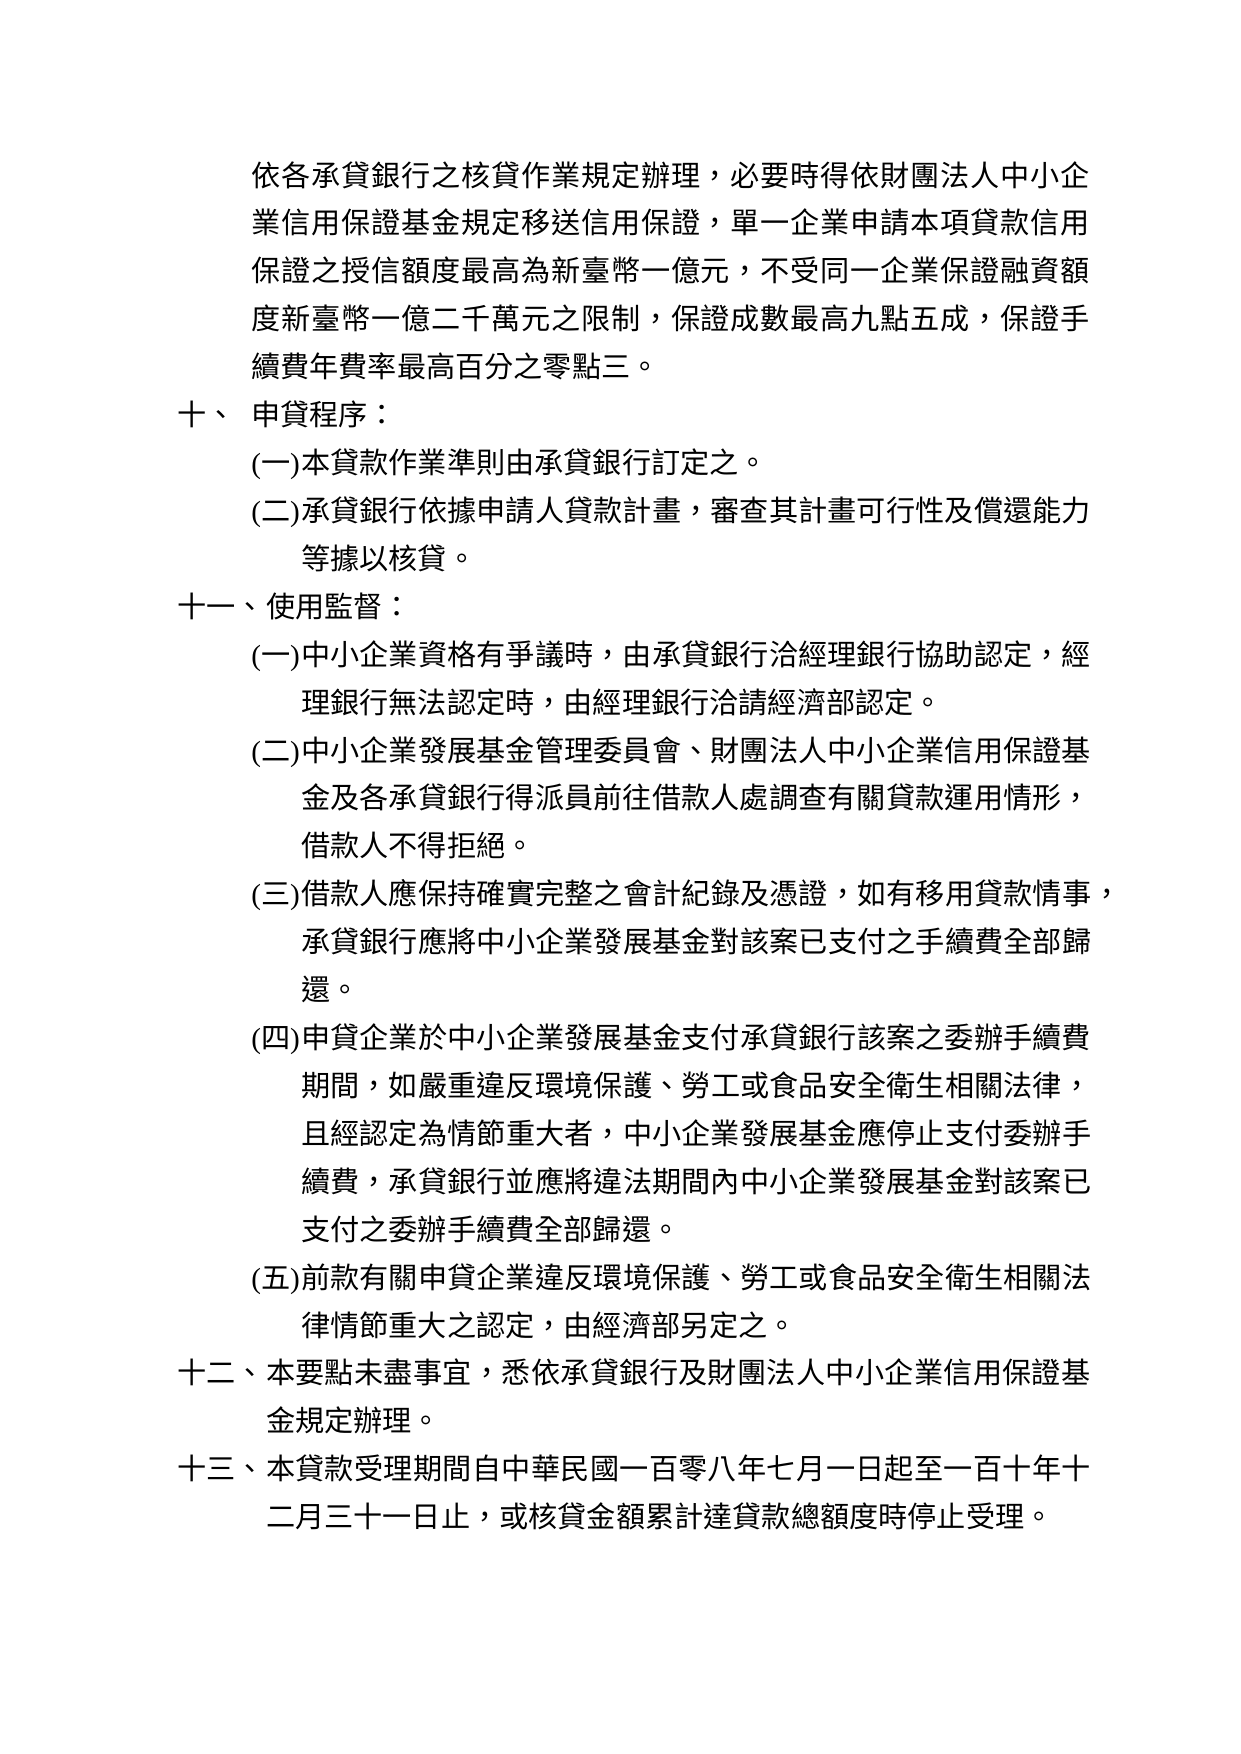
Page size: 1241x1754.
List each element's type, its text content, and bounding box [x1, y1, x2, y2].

list 依各承貸銀行之核貸作業規定辦理，必要時得依財團法人中小企業信用保證基金規定移送信用保證，單一企業申請本項貸款信用保證之授信額度最高為新臺幣一億元，不受同一企業保證融資額度新臺幣一億二千萬元之限制，保證成數最高九點五成，保證手續費年費率最高百分之零點三。 [251, 148, 1092, 387]
list 借款人應保持確實完整之會計紀錄及憑證，如有移用貸款情事，承貸銀行應將中小企業發展基金對該案已支付之手續費全部歸還。 [251, 866, 1092, 1010]
list 申貸程序： [177, 387, 1092, 435]
list 前款有關申貸企業違反環境保護、勞工或食品安全衛生相關法律情節重大之認定，由經濟部另定之。 [251, 1250, 1092, 1346]
list 中小企業發展基金管理委員會、財團法人中小企業信用保證基金及各承貸銀行得派員前往借款人處調查有關貸款運用情形，借款人不得拒絕。 [251, 723, 1092, 866]
list 本要點未盡事宜，悉依承貸銀行及財團法人中小企業信用保證基金規定辦理。 [177, 1346, 1092, 1441]
list 本貸款作業準則由承貸銀行訂定之。 [251, 435, 1092, 483]
list 使用監督： [177, 579, 1092, 627]
list 本貸款受理期間自中華民國一百零八年七月一日起至一百十年十二月三十一日止，或核貸金額累計達貸款總額度時停止受理。 [177, 1441, 1092, 1537]
list 中小企業資格有爭議時，由承貸銀行洽經理銀行協助認定，經 理銀行無法認定時，由經理銀行洽請經濟部認定。 [251, 627, 1092, 723]
list 承貸銀行依據申請人貸款計畫，審查其計畫可行性及償還能力 等據以核貸。 [251, 483, 1092, 579]
list 申貸企業於中小企業發展基金支付承貸銀行該案之委辦手續費期間，如嚴重違反環境保護、勞工或食品安全衛生相關法律，且經認定為情節重大者，中小企業發展基金應停止支付委辦手續費，承貸銀行並應將違法期間內中小企業發展基金對該案已支付之委辦手續費全部歸還。 [251, 1010, 1092, 1250]
